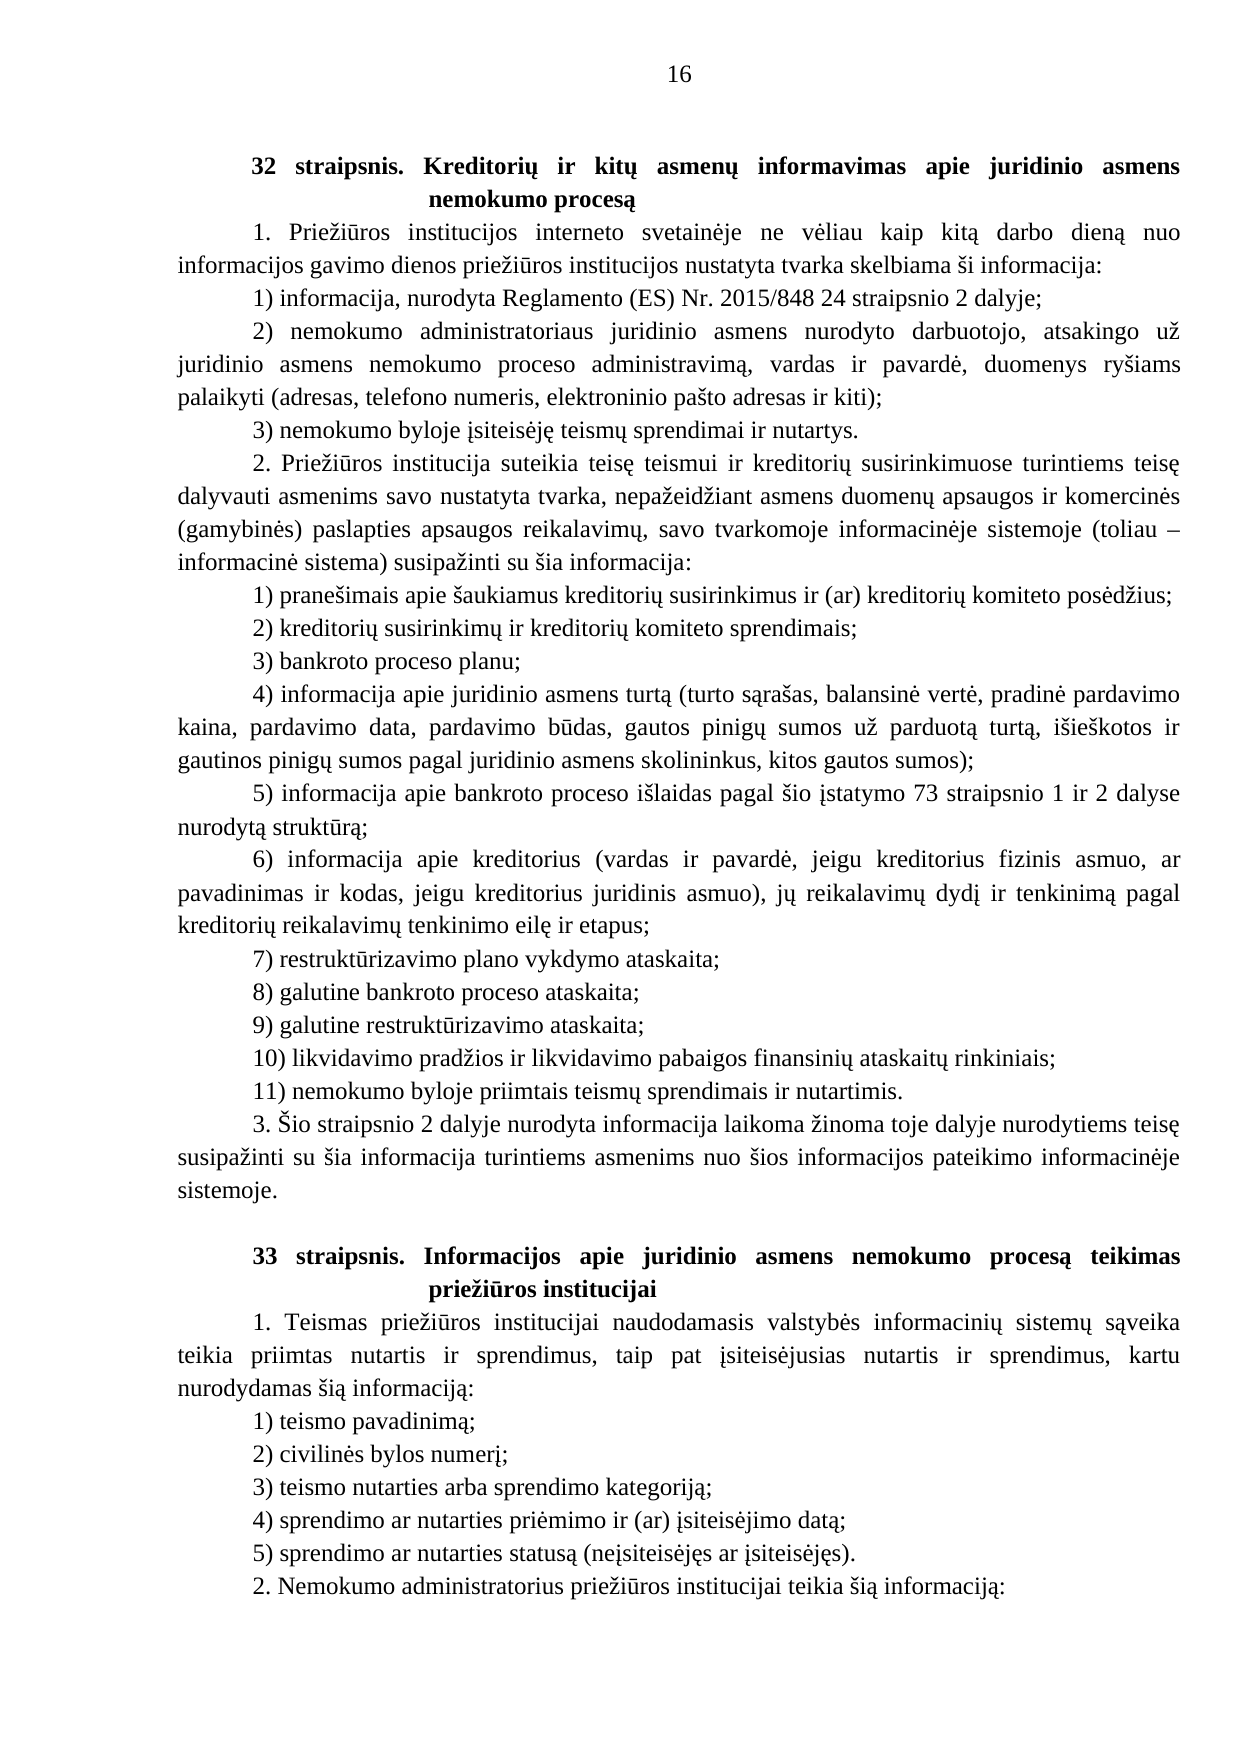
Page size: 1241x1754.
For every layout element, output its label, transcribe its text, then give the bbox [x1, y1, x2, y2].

text 32 straipsnis. Kreditorių ir kitų asmenų informavimas apie juridinio asmens nemokumo procesą [251, 151, 1181, 213]
text 10) likvidavimo pradžios ir likvidavimo pabaigos finansinių ataskaitų rinkiniais; [177, 1043, 1181, 1071]
text 11) nemokumo byloje priimtais teismų sprendimais ir nutartimis. [177, 1076, 1181, 1104]
text 3) teismo nutarties arba sprendimo kategoriją; [177, 1472, 1181, 1501]
text 1) informacija, nurodyta Reglamento (ES) Nr. 2015/848 24 straipsnio 2 dalyje; [177, 283, 1181, 312]
text 3) nemokumo byloje įsiteisėję teismų sprendimai ir nutartys. [177, 415, 1181, 444]
text 6) informacija apie kreditorius (vardas ir pavardė, jeigu kreditorius fizinis asmuo, ar pavadinimas ir kodas, jeigu kreditorius juridinis asmuo), jų reikalavimų dydį ir tenkinimą pagal kreditorių reikalavimų tenkinimo eilę ir etapus; [177, 844, 1181, 939]
text 4) sprendimo ar nutarties priėmimo ir (ar) įsiteisėjimo datą; [177, 1505, 1181, 1534]
text 9) galutine restruktūrizavimo ataskaita; [177, 1010, 1181, 1038]
text 5) sprendimo ar nutarties statusą (neįsiteisėjęs ar įsiteisėjęs). [177, 1538, 1181, 1567]
text 1) teismo pavadinimą; [177, 1406, 1181, 1435]
text 1. Teismas priežiūros institucijai naudodamasis valstybės informacinių sistemų sąveika teikia priimtas nutartis ir sprendimus, taip pat įsiteisėjusias nutartis ir sprendimus, kartu nurodydamas šią informaciją: [177, 1307, 1181, 1402]
text 7) restruktūrizavimo plano vykdymo ataskaita; [177, 944, 1181, 972]
text 2) nemokumo administratoriaus juridinio asmens nurodyto darbuotojo, atsakingo už juridinio asmens nemokumo proceso administravimą, vardas ir pavardė, duomenys ryšiams palaikyti (adresas, telefono numeris, elektroninio pašto adresas ir kiti); [177, 316, 1181, 411]
text 3) bankroto proceso planu; [177, 646, 1181, 675]
text 8) galutine bankroto proceso ataskaita; [177, 977, 1181, 1005]
text 1) pranešimais apie šaukiamus kreditorių susirinkimus ir (ar) kreditorių komiteto posėdžius; [177, 580, 1181, 609]
text 33 straipsnis. Informacijos apie juridinio asmens nemokumo procesą teikimas priežiūros institucijai [252, 1241, 1181, 1303]
text 3. Šio straipsnio 2 dalyje nurodyta informacija laikoma žinoma toje dalyje nurodytiems teisę susipažinti su šia informacija turintiems asmenims nuo šios informacijos pateikimo informacinėje sistemoje. [177, 1109, 1181, 1203]
text 5) informacija apie bankroto proceso išlaidas pagal šio įstatymo 73 straipsnio 1 ir 2 dalyse nurodytą struktūrą; [177, 778, 1181, 840]
text 2. Nemokumo administratorius priežiūros institucijai teikia šią informaciją: [177, 1571, 1181, 1600]
text 2) kreditorių susirinkimų ir kreditorių komiteto sprendimais; [177, 613, 1181, 642]
text 4) informacija apie juridinio asmens turtą (turto sąrašas, balansinė vertė, pradinė pardavimo kaina, pardavimo data, pardavimo būdas, gautos pinigų sumos už parduotą turtą, išieškotos ir gautinos pinigų sumos pagal juridinio asmens skolininkus, kitos gautos sumos); [177, 679, 1181, 774]
text 2. Priežiūros institucija suteikia teisę teismui ir kreditorių susirinkimuose turintiems teisę dalyvauti asmenims savo nustatyta tvarka, nepažeidžiant asmens duomenų apsaugos ir komercinės (gamybinės) paslapties apsaugos reikalavimų, savo tvarkomoje informacinėje sistemoje (toliau – informacinė sistema) susipažinti su šia informacija: [177, 448, 1181, 576]
text 1. Priežiūros institucijos interneto svetainėje ne vėliau kaip kitą darbo dieną nuo informacijos gavimo dienos priežiūros institucijos nustatyta tvarka skelbiama ši informacija: [177, 217, 1181, 279]
text 2) civilinės bylos numerį; [177, 1439, 1181, 1468]
